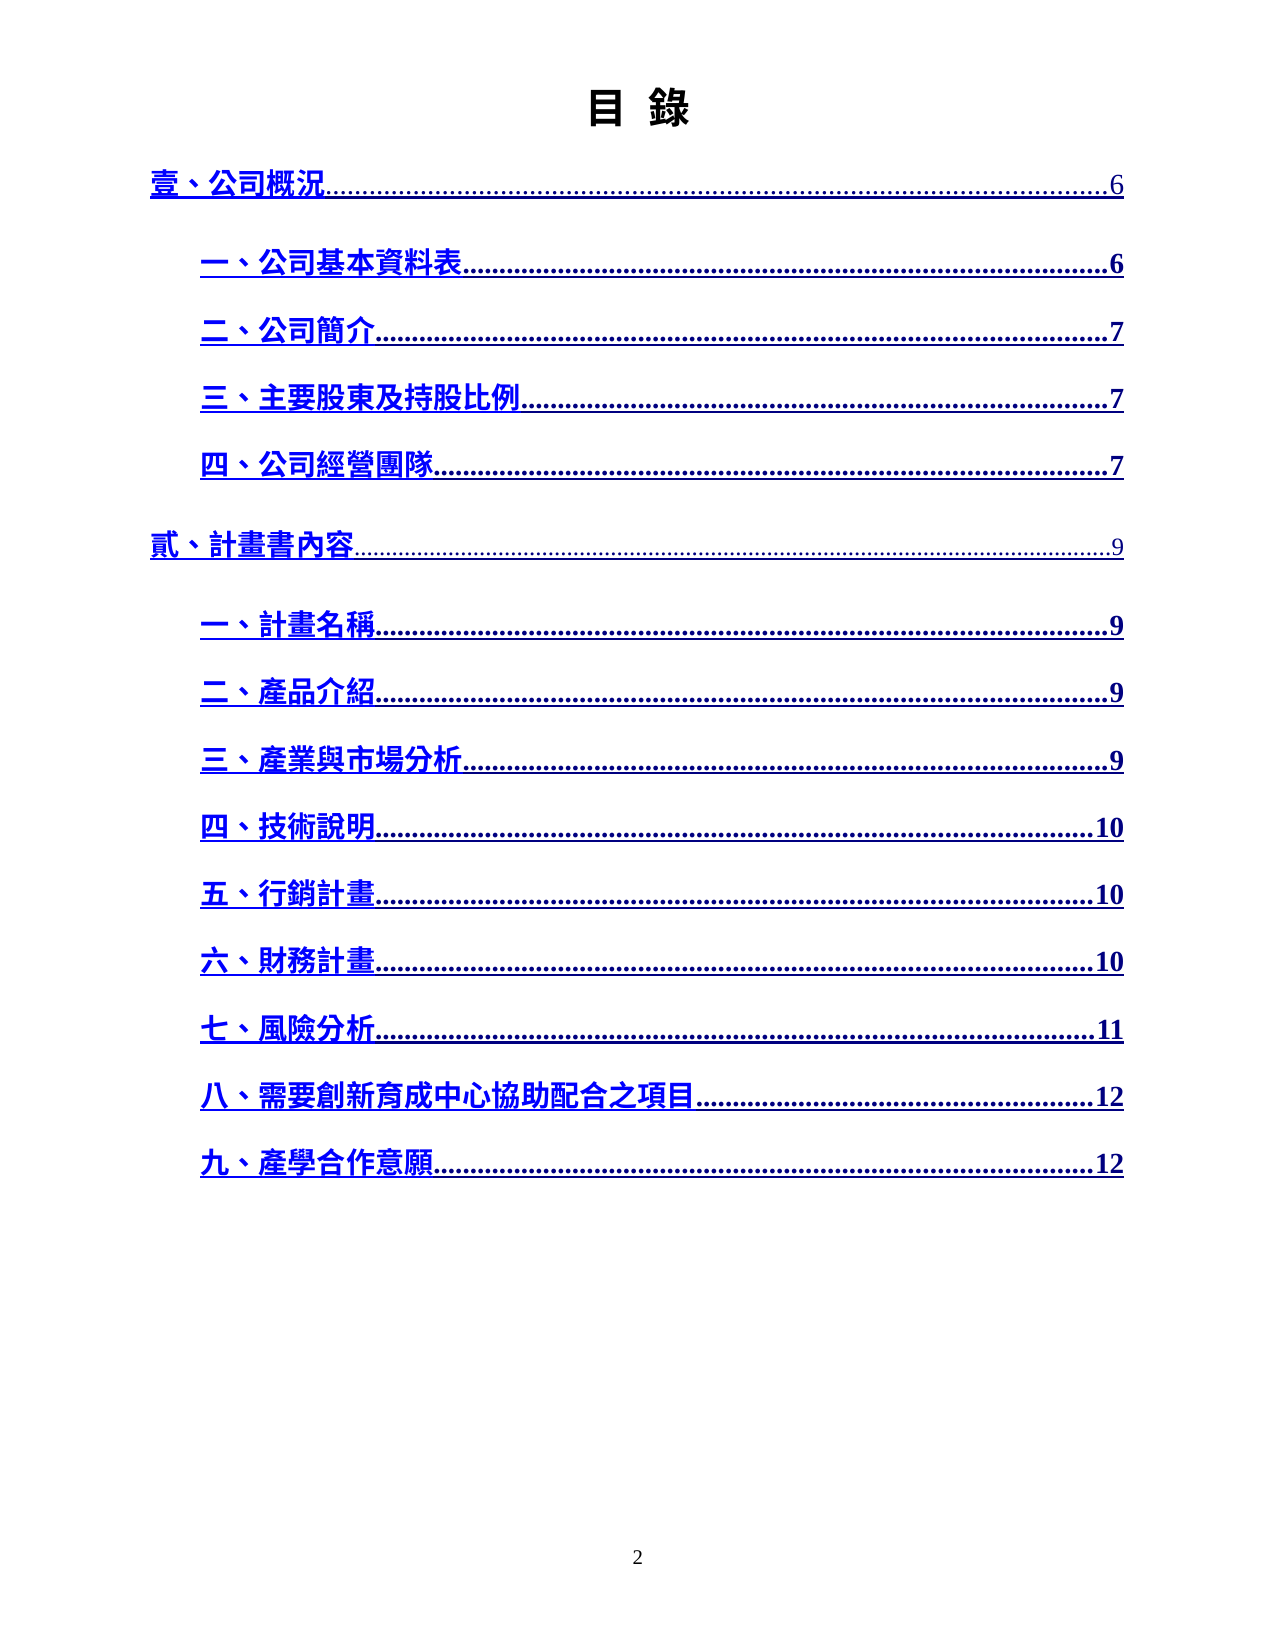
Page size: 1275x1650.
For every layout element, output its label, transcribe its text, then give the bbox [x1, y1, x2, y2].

text 二、產品介紹 9 [200, 669, 1125, 711]
text 七、風險分析 11 [200, 1005, 1125, 1048]
text 一、公司基本資料表 6 [200, 240, 1125, 282]
text 二、公司簡介 7 [200, 307, 1125, 350]
text 八、需要創新育成中心協助配合之項目 12 [200, 1073, 1125, 1115]
text 四、技術說明 10 [200, 803, 1125, 846]
text 六、財務計畫 10 [200, 938, 1125, 980]
text 壹、公司概況 6 [150, 160, 1125, 203]
text 貳、計畫書內容 9 [150, 522, 1125, 564]
text 目 錄 [150, 75, 1125, 135]
text 三、產業與市場分析 9 [200, 736, 1125, 778]
text 四、公司經營團隊 7 [200, 442, 1125, 484]
text 五、行銷計畫 10 [200, 871, 1125, 913]
text 一、計畫名稱 9 [200, 602, 1125, 644]
text 三、主要股東及持股比例 7 [200, 375, 1125, 417]
text 九、產學合作意願 12 [200, 1140, 1125, 1182]
